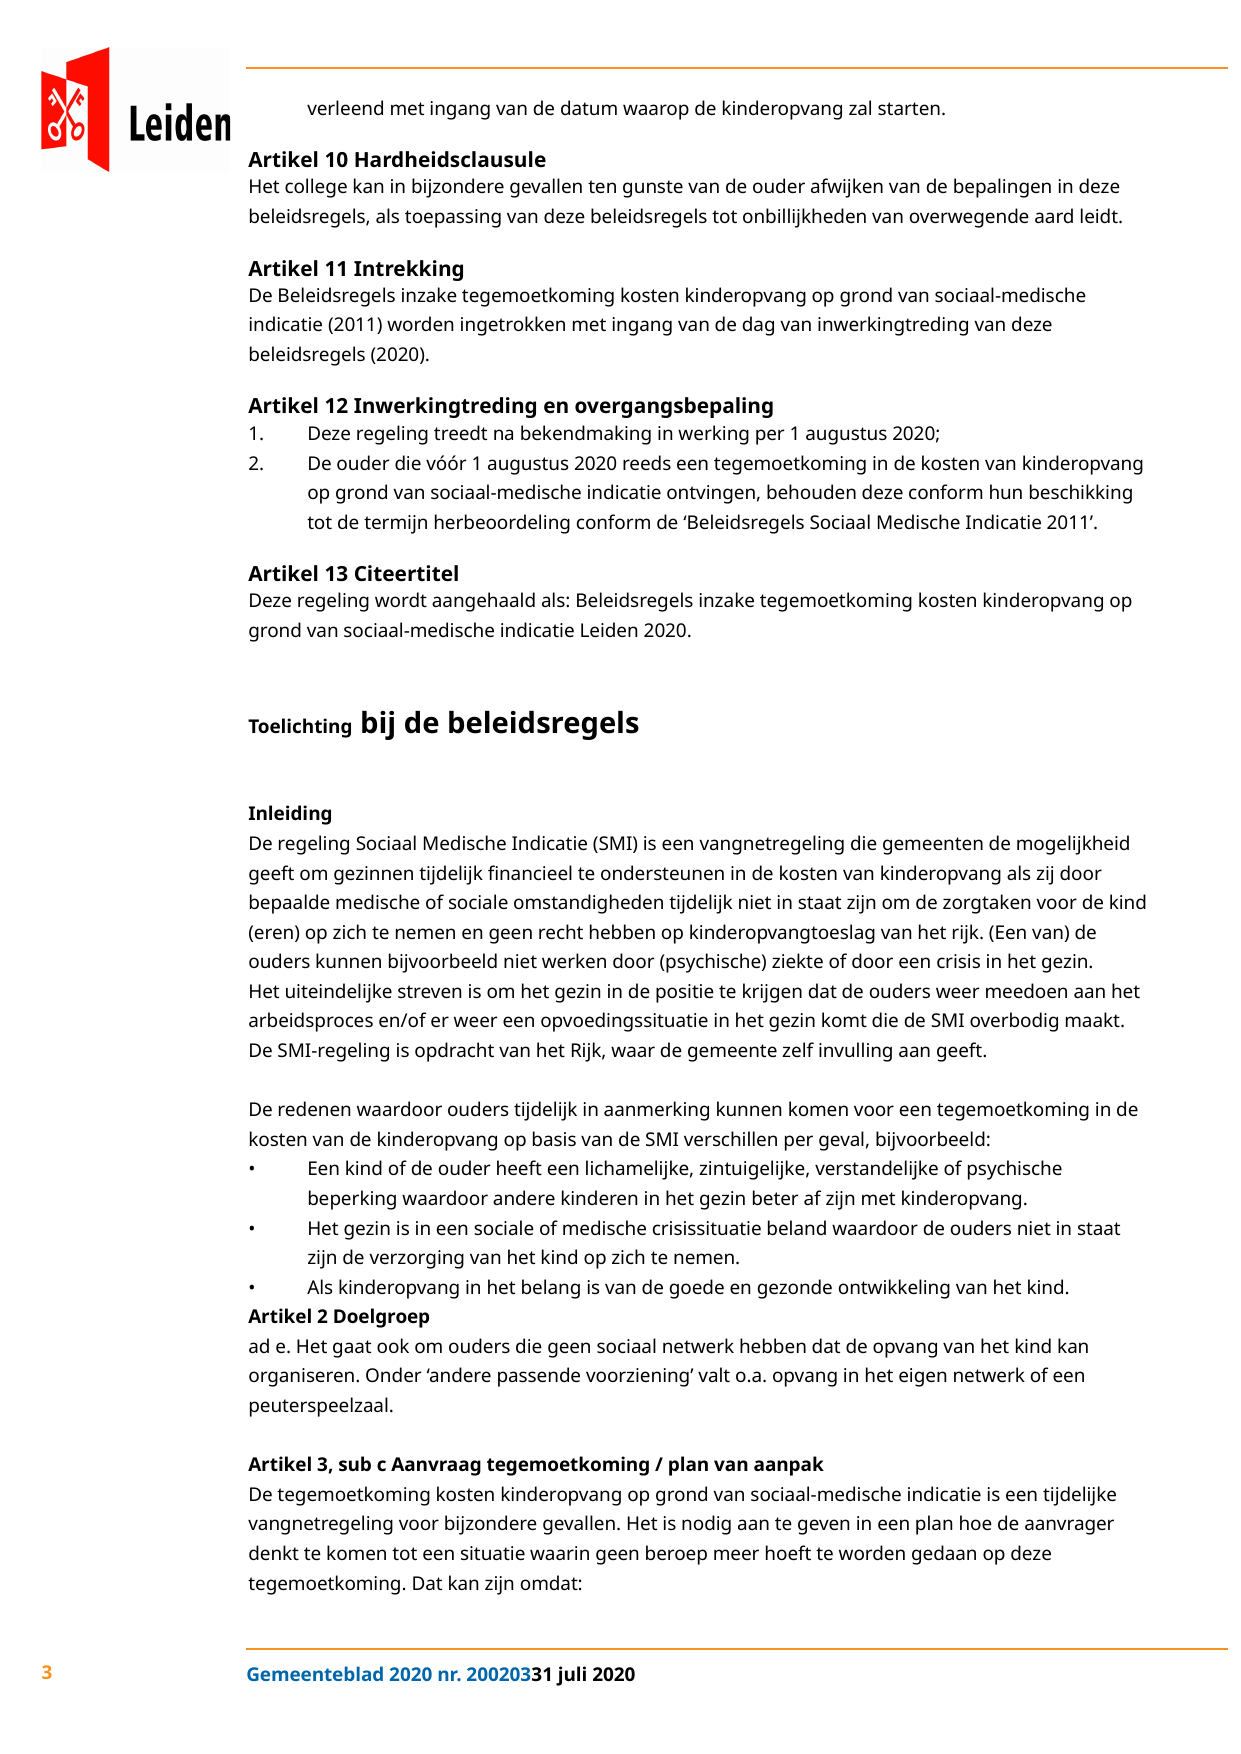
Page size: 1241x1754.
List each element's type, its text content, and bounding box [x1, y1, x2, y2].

text Het uiteindelijke streven is om het gezin in de positie te krijgen dat de ouders weer meedoen aan het arbeidsproces en/of er weer een opvoedingssituatie in het gezin komt die de SMI overbodig maakt. De SMI-regeling is opdracht van het Rijk, waar de gemeente zelf invulling aan geeft. [248, 978, 1152, 1063]
list Een kind of de ouder heeft een lichamelijke, zintuigelijke, verstandelijke of psychische beperking waardoor andere kinderen in het gezin beter af zijn met kinderopvang. [248, 1156, 1152, 1211]
text Artikel 11 Intrekking [248, 254, 1152, 282]
text Artikel 12 Inwerkingtreding en overgangsbepaling [248, 392, 1152, 420]
text Het college kan in bijzondere gevallen ten gunste van de ouder afwijken van de bepalingen in deze beleidsregels, als toepassing van deze beleidsregels tot onbillijkheden van overwegende aard leidt. [248, 174, 1152, 229]
text Artikel 13 Citeertitel [248, 559, 1152, 588]
list Deze regeling treedt na bekendmaking in werking per 1 augustus 2020; [248, 420, 1152, 446]
list De ouder die vóór 1 augustus 2020 reeds een tegemoetkoming in de kosten van kinderopvang op grond van sociaal-medische indicatie ontvingen, behouden deze conform hun beschikking tot de termijn herbeoordeling conform de ‘Beleidsregels Sociaal Medische Indicatie 2011’. [248, 450, 1152, 534]
text De redenen waardoor ouders tijdelijk in aanmerking kunnen komen voor een tegemoetkoming in de kosten van de kinderopvang op basis van de SMI verschillen per geval, bijvoorbeeld: [248, 1096, 1152, 1152]
text Artikel 3, sub c Aanvraag tegemoetkoming / plan van aanpak [248, 1451, 1152, 1477]
list Als kinderopvang in het belang is van de goede en gezonde ontwikkeling van het kind. [248, 1274, 1152, 1300]
text Inleiding [248, 801, 1152, 826]
text Artikel 10 Hardheidsclausule [248, 145, 1152, 174]
list Het gezin is in een sociale of medische crisissituatie beland waardoor de ouders niet in staat zijn de verzorging van het kind op zich te nemen. [248, 1215, 1152, 1270]
text ad e. Het gaat ook om ouders die geen sociaal netwerk hebben dat de opvang van het kind kan organiseren. Onder ‘andere passende voorziening’ valt o.a. opvang in het eigen netwerk of een peuterspeelzaal. [248, 1333, 1152, 1418]
text Artikel 2 Doelgroep [248, 1303, 1152, 1329]
text Toelichting bij de beleidsregels [248, 702, 1152, 742]
text De Beleidsregels inzake tegemoetkoming kosten kinderopvang op grond van sociaal-medische indicatie (2011) worden ingetrokken met ingang van de dag van inwerkingtreding van deze beleidsregels (2020). [248, 282, 1152, 367]
text Deze regeling wordt aangehaald als: Beleidsregels inzake tegemoetkoming kosten kinderopvang op grond van sociaal-medische indicatie Leiden 2020. [248, 588, 1152, 643]
picture [41, 47, 231, 172]
list verleend met ingang van de datum waarop de kinderopvang zal starten. [248, 95, 1152, 121]
text De regeling Sociaal Medische Indicatie (SMI) is een vangnetregeling die gemeenten de mogelijkheid geeft om gezinnen tijdelijk financieel te ondersteunen in de kosten van kinderopvang als zij door bepaalde medische of sociale omstandigheden tijdelijk niet in staat zijn om de zorgtaken voor de kind (eren) op zich te nemen en geen recht hebben op kinderopvangtoeslag van het rijk. (Een van) de ouders kunnen bijvoorbeeld niet werken door (psychische) ziekte of door een crisis in het gezin. [248, 830, 1152, 974]
text De tegemoetkoming kosten kinderopvang op grond van sociaal-medische indicatie is een tijdelijke vangnetregeling voor bijzondere gevallen. Het is nodig aan te geven in een plan hoe de aanvrager denkt te komen tot een situatie waarin geen beroep meer hoeft te worden gedaan op deze tegemoetkoming. Dat kan zijn omdat: [248, 1481, 1152, 1596]
